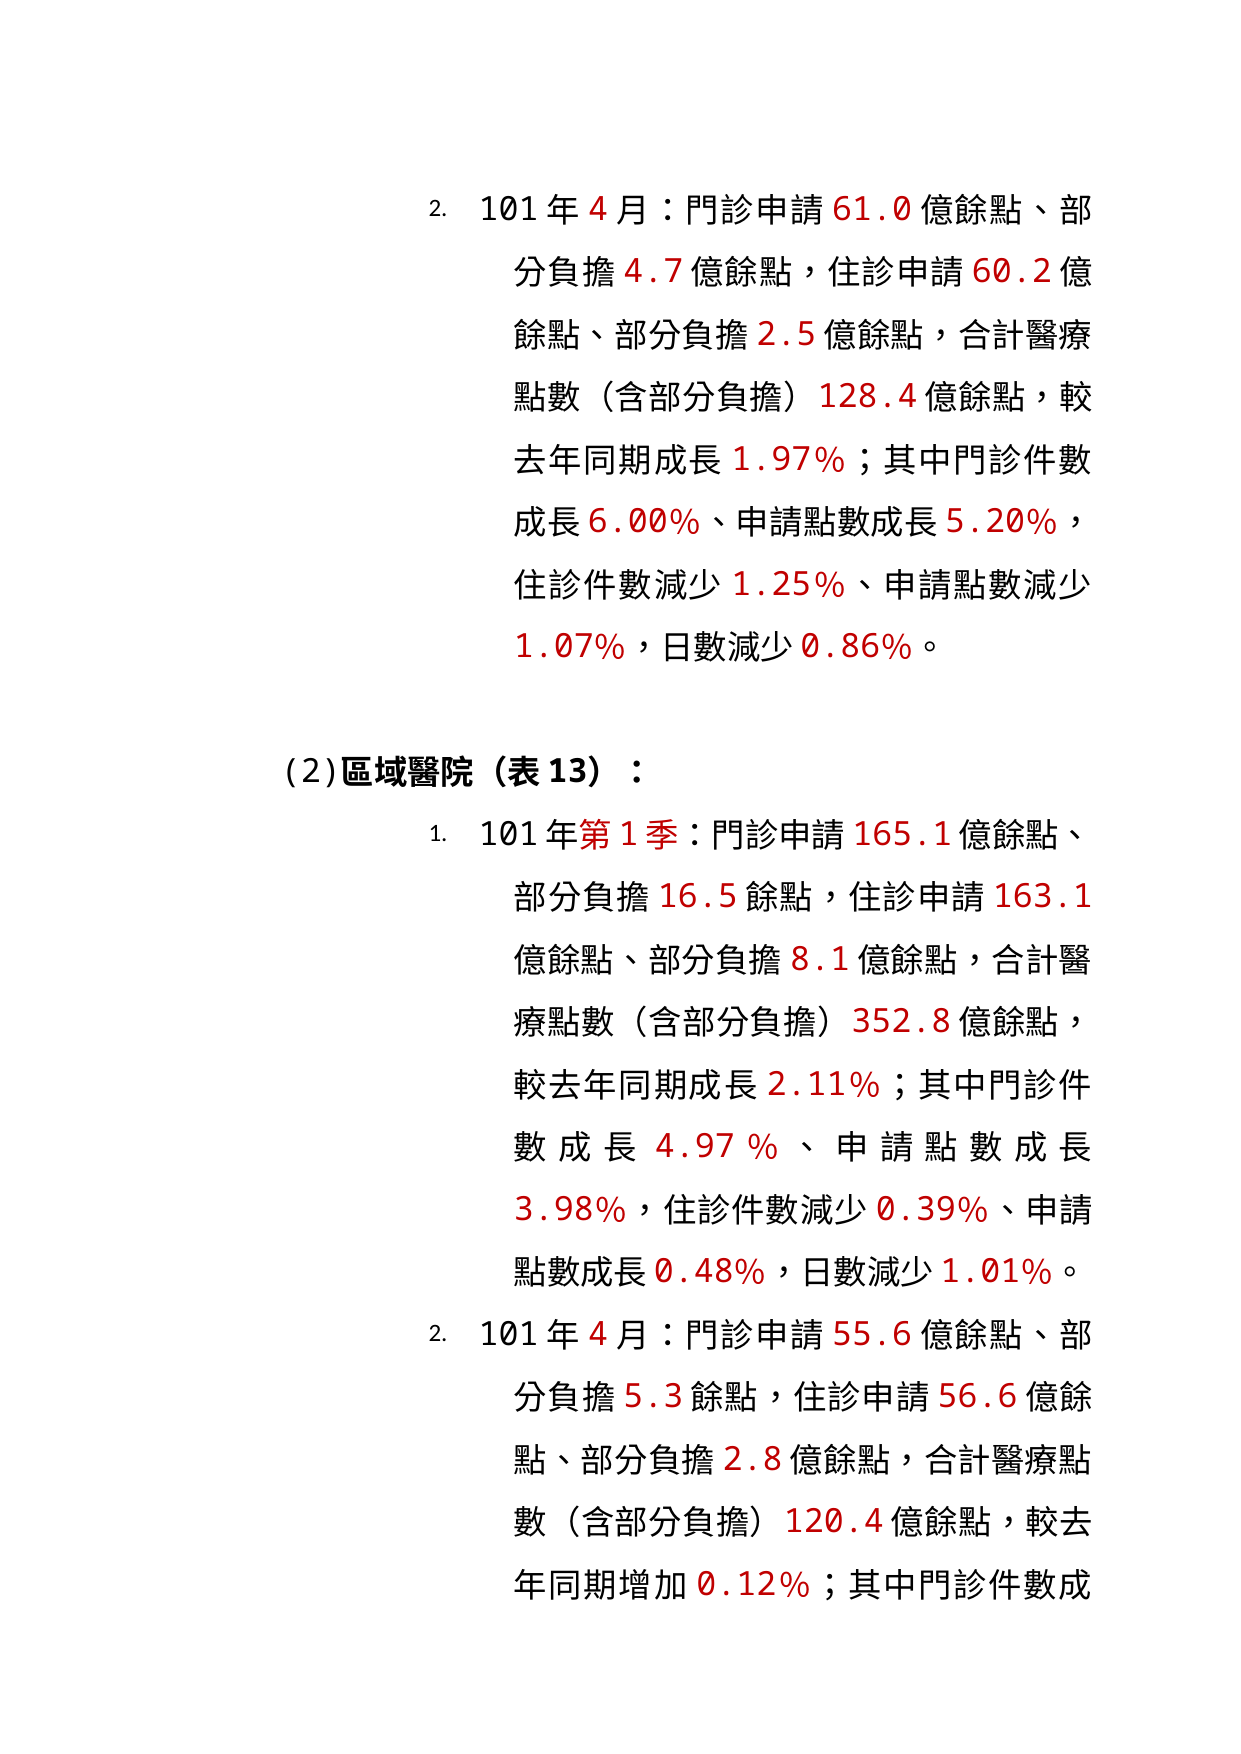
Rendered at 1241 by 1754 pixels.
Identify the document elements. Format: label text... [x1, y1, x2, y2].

list 101年第1季：門診申請165.1億餘點、部分負擔16.5餘點，住診申請163.1億餘點、部分負擔8.1億餘點，合計醫療點數（含部分負擔）352.8億餘點，較去年同期成長2.11％；其中門診件數成長4.97％、申請點數成長3.98％，住診件數減少0.39％、申請點數成長0.48％，日數減少1.01％。 [428, 791, 1093, 1291]
list 101年4月：門診申請55.6億餘點、部分負擔5.3餘點，住診申請56.6億餘點、部分負擔2.8億餘點，合計醫療點數（含部分負擔）120.4億餘點，較去年同期增加0.12％；其中門診件數成 [428, 1291, 1093, 1603]
list 區域醫院（表13）： [281, 728, 1093, 791]
list 101年4月：門診申請61.0億餘點、部分負擔4.7億餘點，住診申請60.2億餘點、部分負擔2.5億餘點，合計醫療點數（含部分負擔）128.4億餘點，較去年同期成長1.97％；其中門診件數成長6.00％、申請點數成長5.20％，住診件數減少1.25％、申請點數減少1.07％，日數減少0.86％。 [428, 166, 1093, 666]
